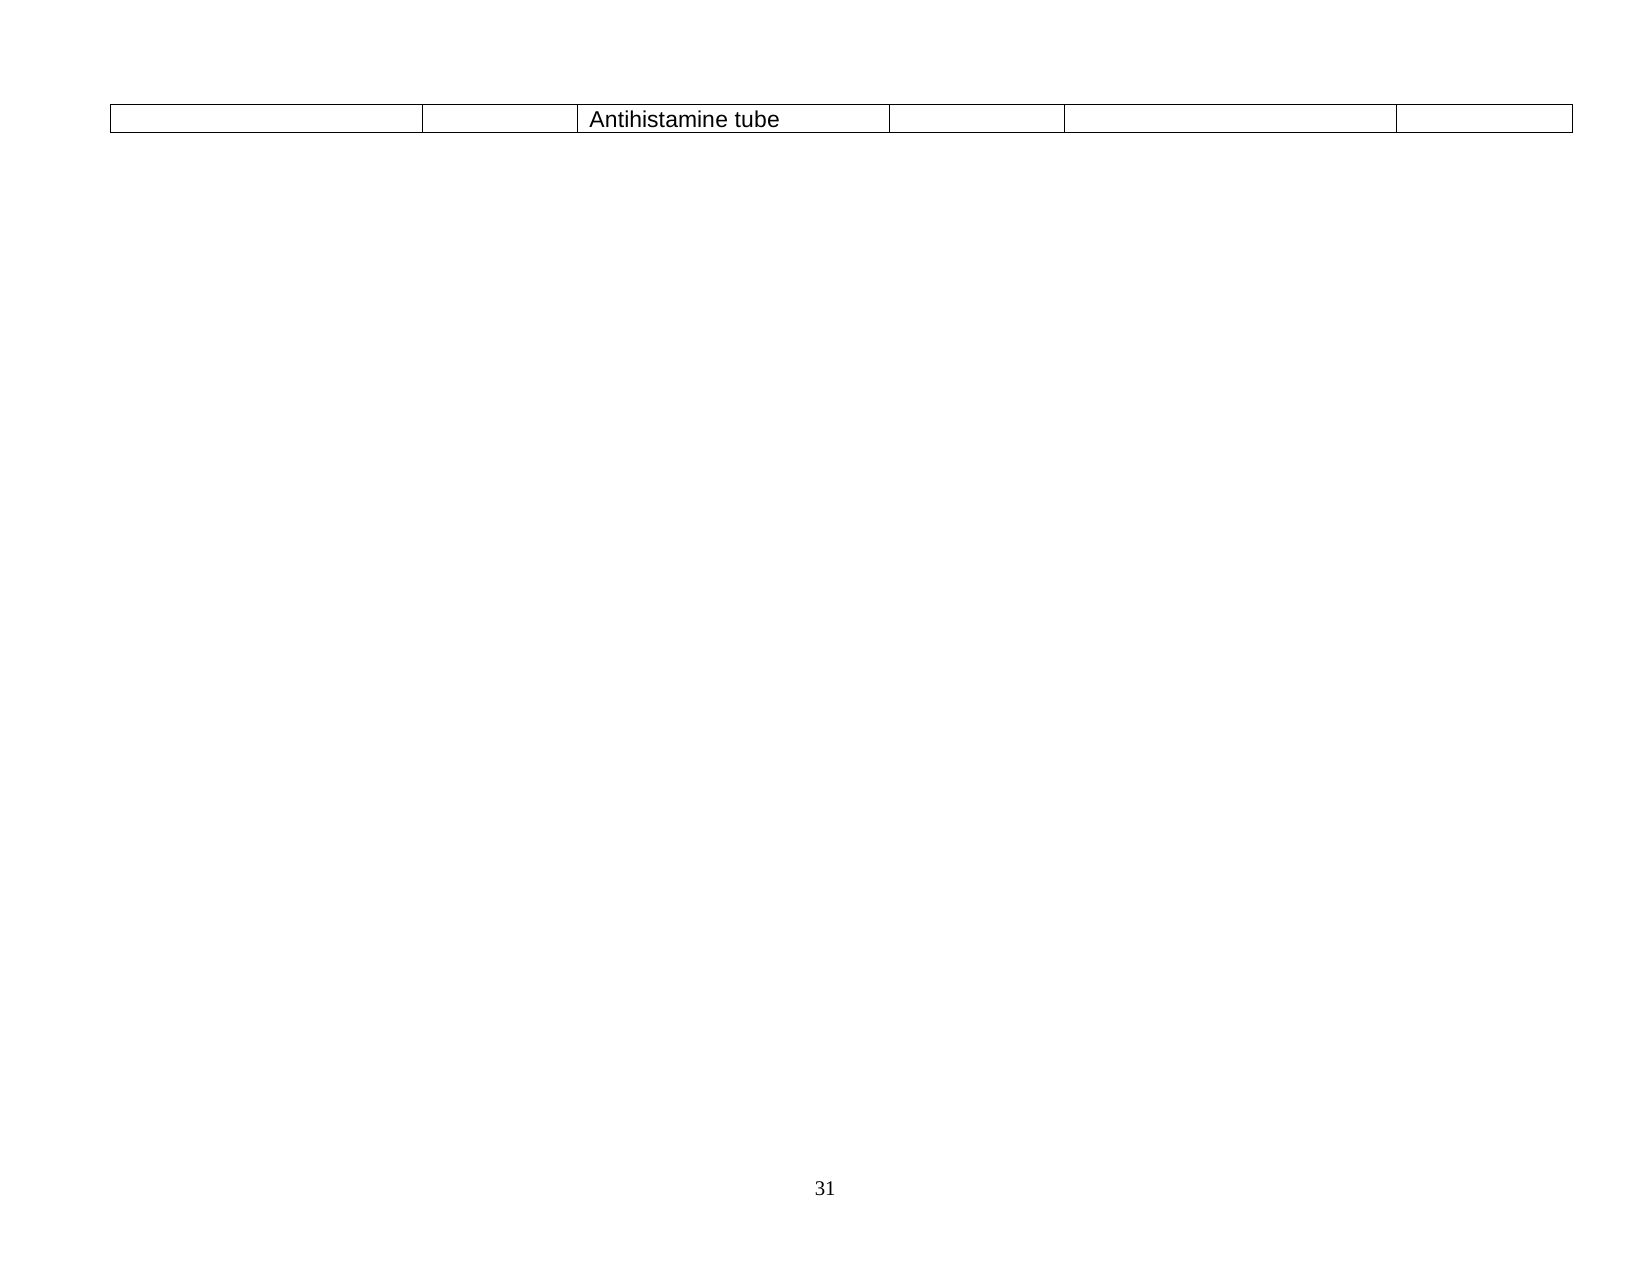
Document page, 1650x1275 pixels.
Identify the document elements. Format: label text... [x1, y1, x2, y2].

table_cell [1065, 105, 1396, 132]
table_cell [423, 105, 577, 132]
table_cell Antihistamine tube [578, 105, 889, 132]
table_cell [111, 105, 422, 132]
table_cell [890, 105, 1064, 132]
table_cell [1397, 105, 1572, 132]
